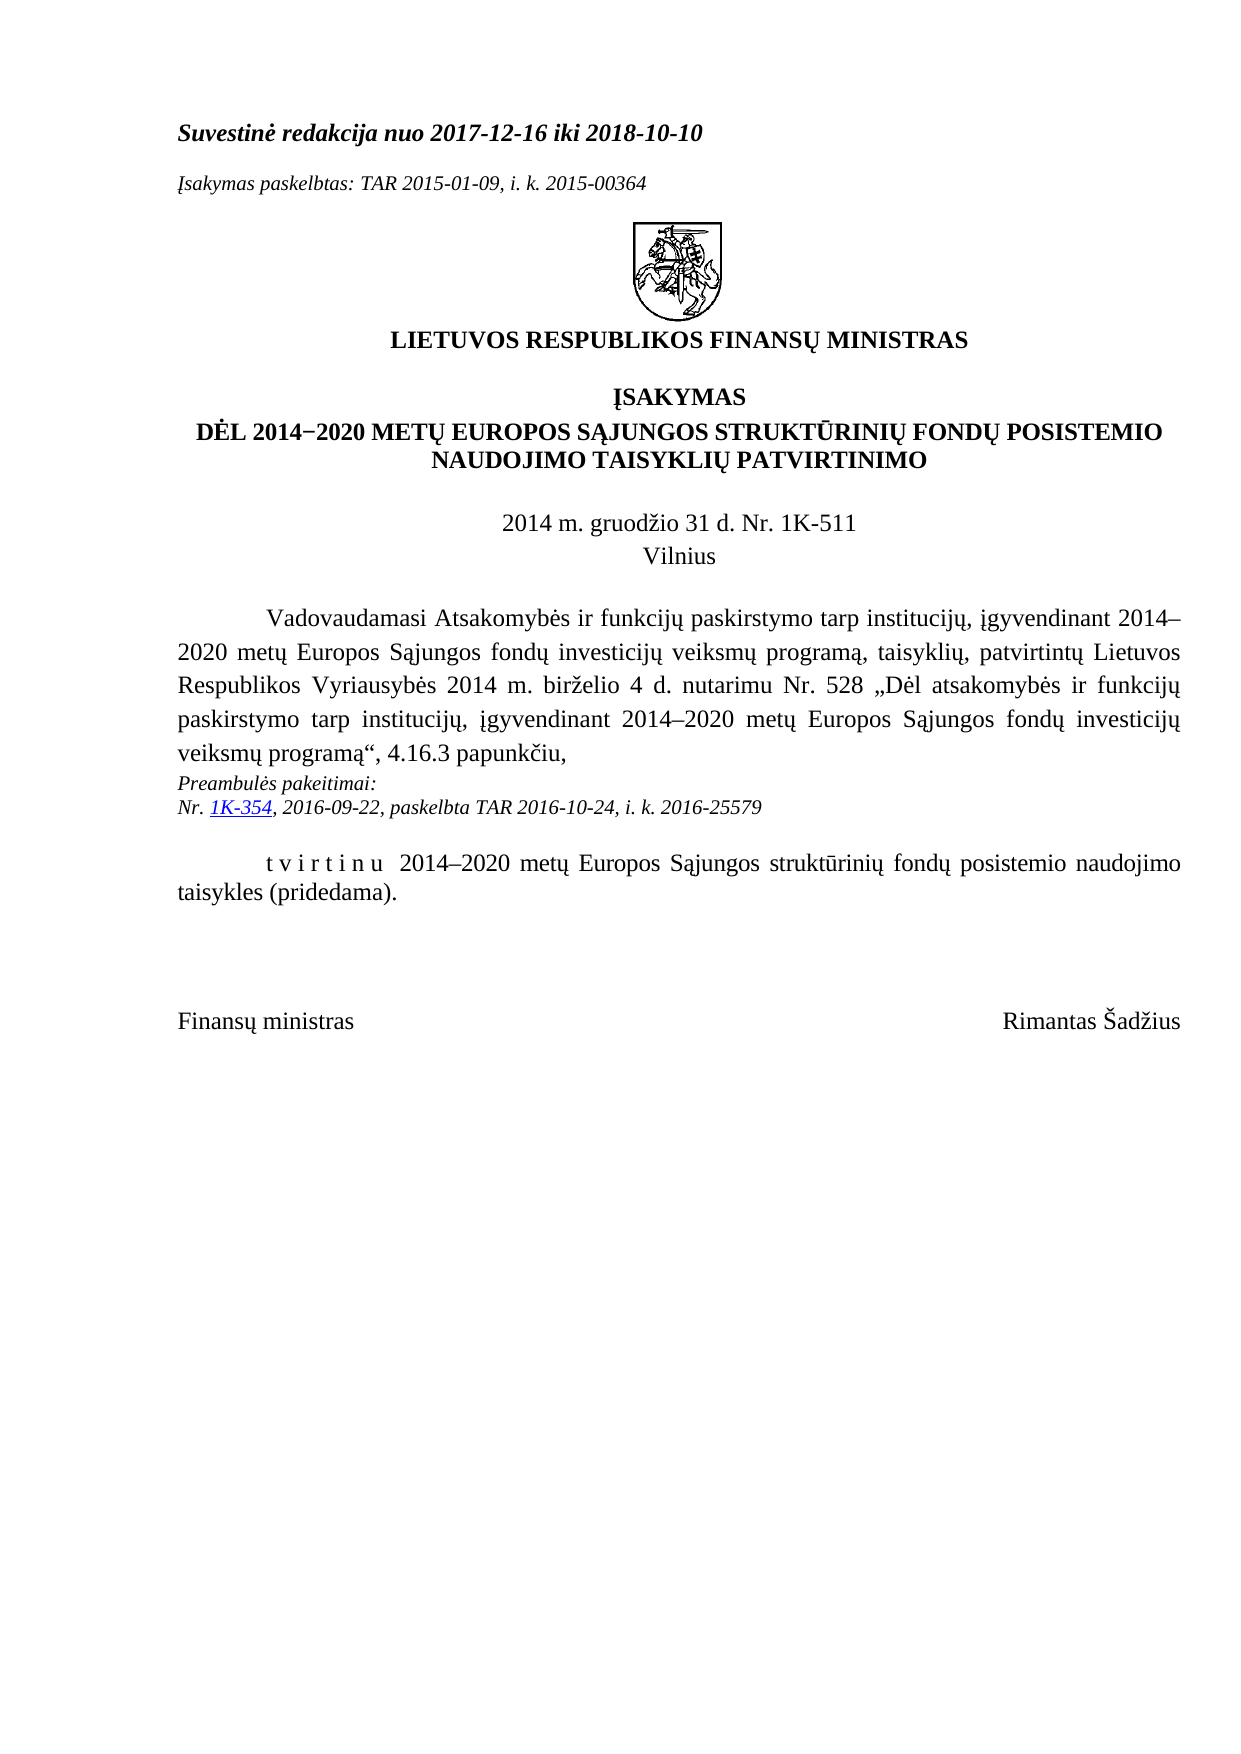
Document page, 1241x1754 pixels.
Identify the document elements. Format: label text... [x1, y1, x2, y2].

text 2014 m. gruodžio 31 d. Nr. 1K-511 [177, 508, 1181, 536]
text DĖL 2014−2020 METŲ EUROPOS SĄJUNGOS STRUKTŪRINIŲ FONDŲ POSISTEMIO NAUDOJIMO TAISYKLIŲ PATVIRTINIMO [177, 417, 1181, 474]
text Vadovaudamasi Atsakomybės ir funkcijų paskirstymo tarp institucijų, įgyvendinant 2014–2020 metų Europos Sąjungos fondų investicijų veiksmų programą, taisyklių, patvirtintų Lietuvos Respublikos Vyriausybės 2014 m. birželio 4 d. nutarimu Nr. 528 „Dėl atsakomybės ir funkcijų paskirstymo tarp institucijų, įgyvendinant 2014–2020 metų Europos Sąjungos fondų investicijų veiksmų programą“, 4.16.3 papunkčiu, [177, 603, 1181, 766]
text Suvestinė redakcija nuo 2017-12-16 iki 2018-10-10 [177, 118, 1181, 147]
text Preambulės pakeitimai: [177, 771, 1181, 795]
text Vilnius [177, 541, 1181, 570]
text tvirtinu 2014–2020 metų Europos Sąjungos struktūrinių fondų posistemio naudojimo taisykles (pridedama). [177, 848, 1181, 906]
text ĮSAKYMAS [177, 382, 1181, 411]
text Įsakymas paskelbtas: TAR 2015-01-09, i. k. 2015-00364 [177, 171, 1181, 195]
text Finansų ministras Rimantas Šadžius [177, 1006, 1181, 1035]
text LIETUVOS RESPUBLIKOS FINANSŲ MINISTRAS [177, 325, 1181, 353]
text Nr. 1K-354, 2016-09-22, paskelbta TAR 2016-10-24, i. k. 2016-25579 [177, 795, 1181, 819]
